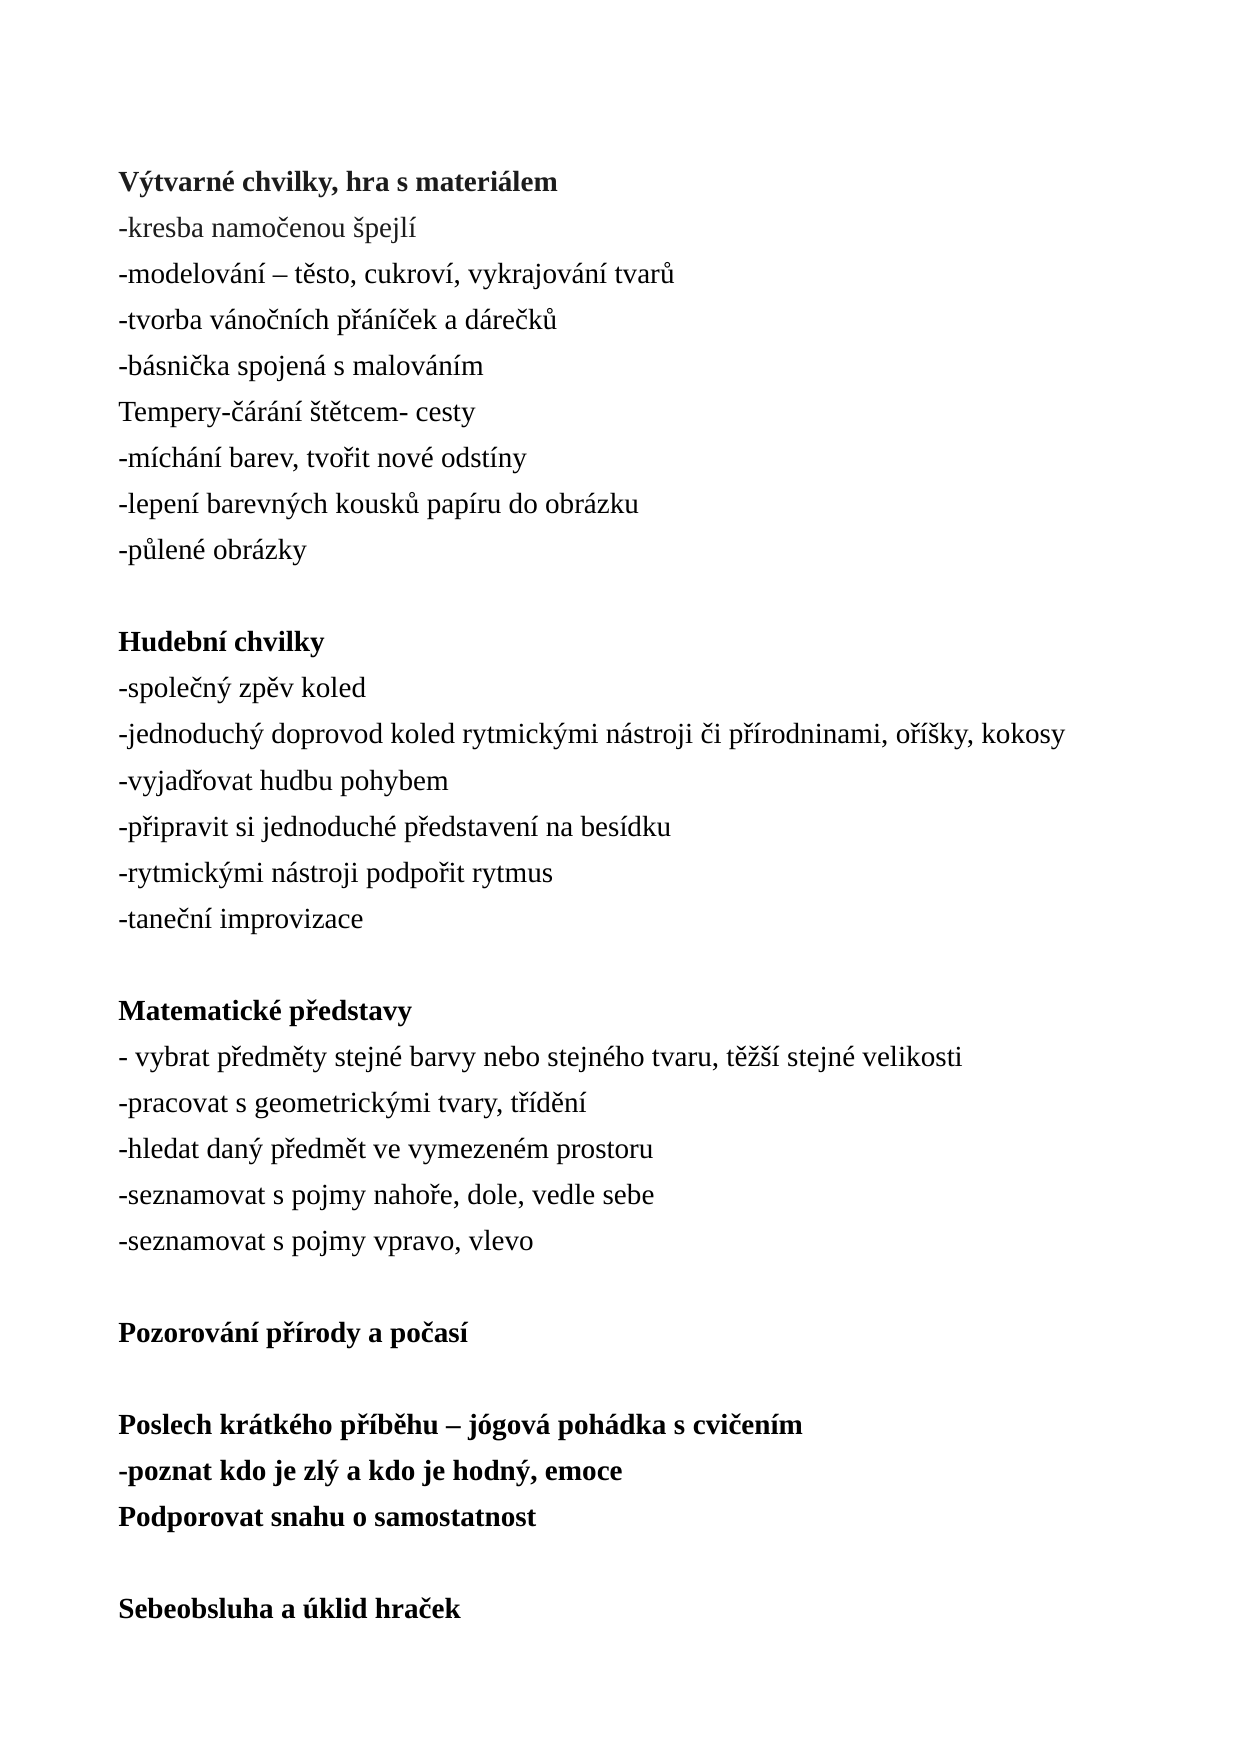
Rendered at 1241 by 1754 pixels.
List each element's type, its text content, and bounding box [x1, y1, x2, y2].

text Výtvarné chvilky, hra s materiálem [118, 164, 1122, 198]
text -lepení barevných kousků papíru do obrázku [118, 486, 1122, 520]
text -pracovat s geometrickými tvary, třídění [118, 1085, 1122, 1118]
text Podporovat snahu o samostatnost [118, 1499, 1122, 1533]
text -poznat kdo je zlý a kdo je hodný, emoce [118, 1453, 1122, 1487]
text -připravit si jednoduché představení na besídku [118, 809, 1122, 842]
text - vybrat předměty stejné barvy nebo stejného tvaru, těžší stejné velikosti [118, 1039, 1122, 1072]
text -modelování – těsto, cukroví, vykrajování tvarů [118, 256, 1122, 290]
text Pozorování přírody a počasí [118, 1315, 1122, 1349]
text -vyjadřovat hudbu pohybem [118, 763, 1122, 796]
text -taneční improvizace [118, 901, 1122, 934]
text Sebeobsluha a úklid hraček [118, 1591, 1122, 1625]
text -kresba namočenou špejlí [118, 210, 1122, 244]
text -seznamovat s pojmy vpravo, vlevo [118, 1223, 1122, 1257]
text Matematické představy [118, 993, 1122, 1026]
text -společný zpěv koled [118, 671, 1122, 704]
text Tempery-čárání štětcem- cesty [118, 394, 1122, 428]
text -jednoduchý doprovod koled rytmickými nástroji či přírodninami, oříšky, kokosy [118, 717, 1122, 750]
text Hudební chvilky [118, 624, 1122, 658]
text -tvorba vánočních přáníček a dárečků [118, 302, 1122, 336]
text -básnička spojená s malováním [118, 348, 1122, 382]
text -míchání barev, tvořit nové odstíny [118, 440, 1122, 474]
text -seznamovat s pojmy nahoře, dole, vedle sebe [118, 1177, 1122, 1211]
text Poslech krátkého příběhu – jógová pohádka s cvičením [118, 1407, 1122, 1441]
text -hledat daný předmět ve vymezeném prostoru [118, 1131, 1122, 1164]
text -rytmickými nástroji podpořit rytmus [118, 855, 1122, 888]
text -půlené obrázky [118, 532, 1122, 566]
